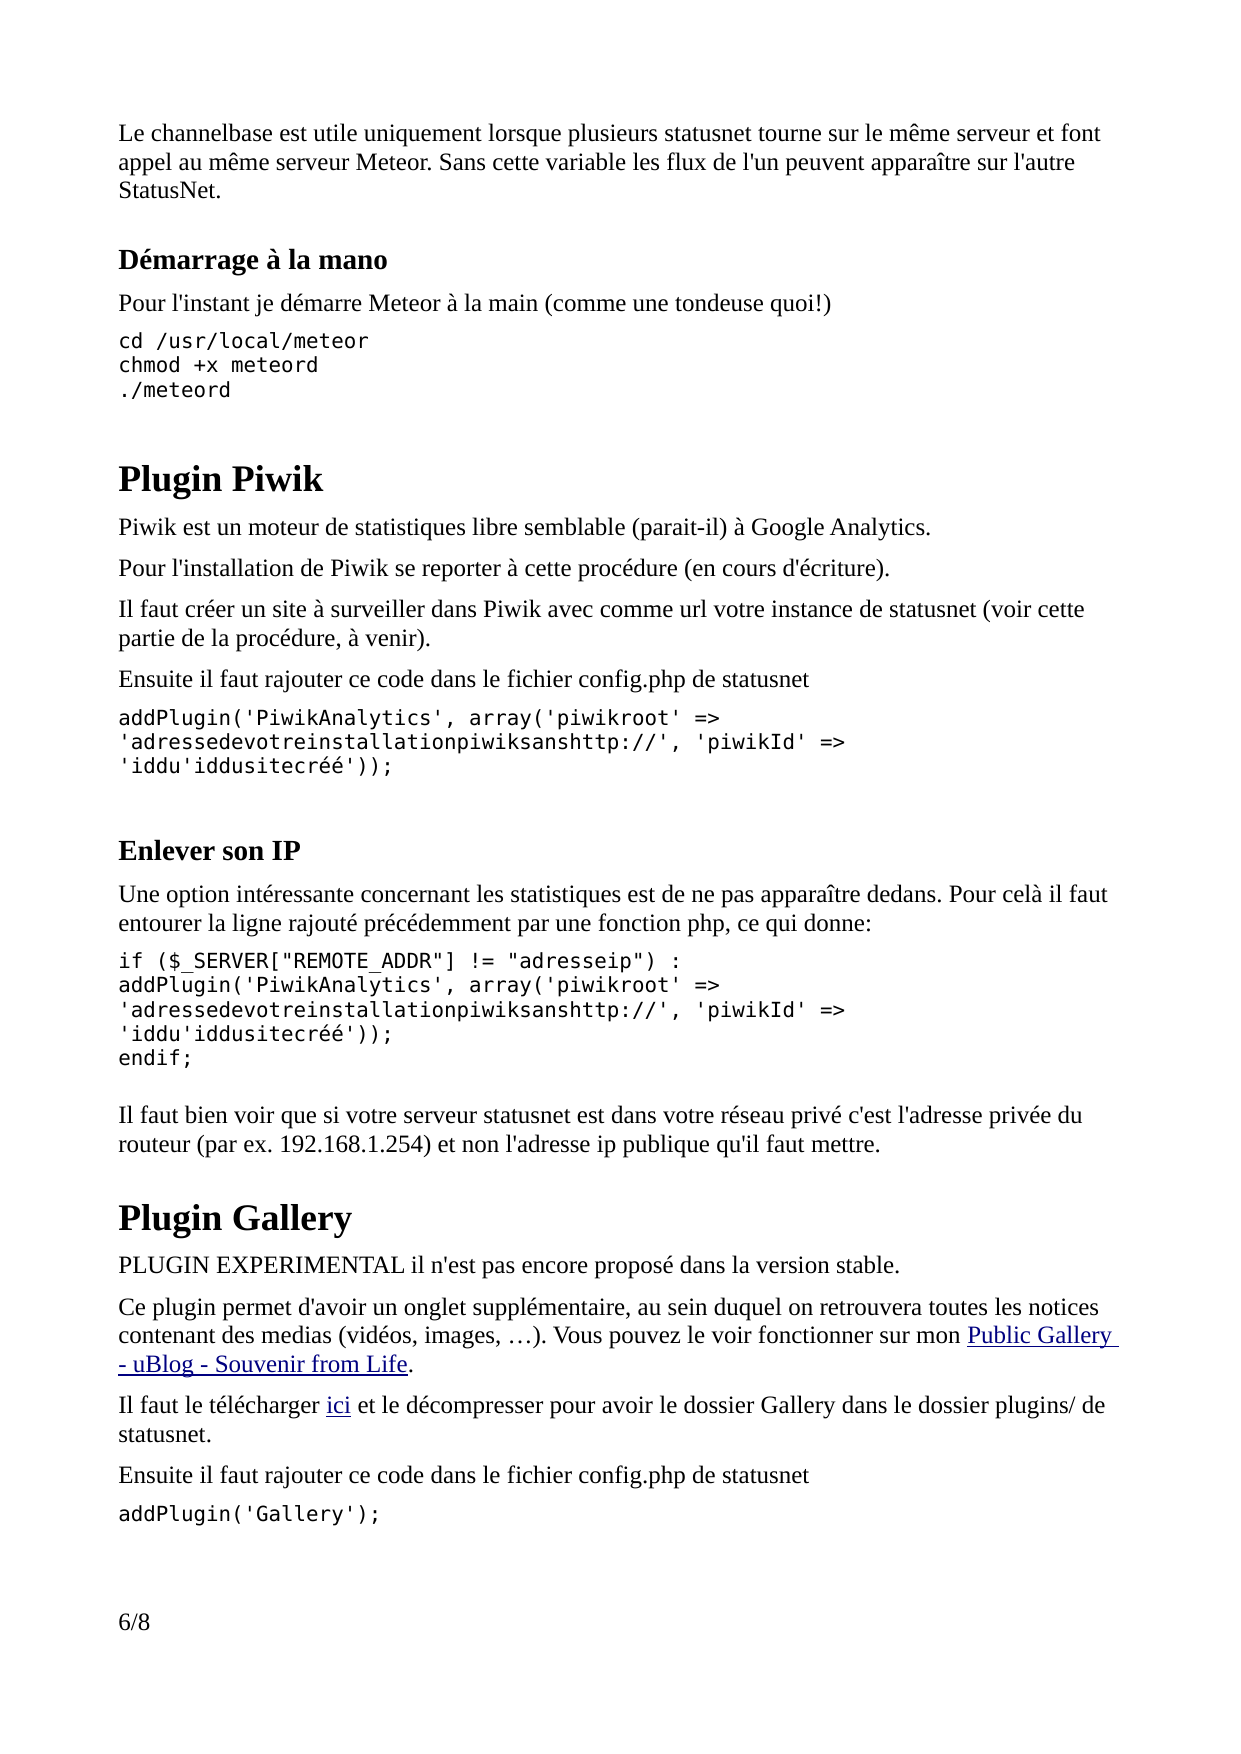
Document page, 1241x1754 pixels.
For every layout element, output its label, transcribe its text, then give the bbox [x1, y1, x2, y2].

text Le channelbase est utile uniquement lorsque plusieurs statusnet tourne sur le même serveur et font appel au même serveur Meteor. Sans cette variable les flux de l'un peuvent apparaître sur l'autre StatusNet. [118, 118, 1122, 204]
text PLUGIN EXPERIMENTAL il n'est pas encore proposé dans la version stable. [118, 1251, 1122, 1279]
text Ensuite il faut rajouter ce code dans le fichier config.php de statusnet [118, 1461, 1122, 1489]
subtitle Enlever son IP [118, 833, 1122, 867]
subtitle Démarrage à la mano [118, 242, 1122, 275]
text Il faut le télécharger ici et le décompresser pour avoir le dossier Gallery dans le dossier plugins/ de statusnet. [118, 1391, 1122, 1448]
text Pour l'installation de Piwik se reporter à cette procédure (en cours d'écriture). [118, 553, 1122, 582]
text Ensuite il faut rajouter ce code dans le fichier config.php de statusnet [118, 664, 1122, 693]
text addPlugin('PiwikAnalytics', array('piwikroot' => 'adressedevotreinstallationpiwiksanshttp://', 'piwikId' => 'iddu'iddusitecréé')); [118, 973, 1122, 1046]
text Il faut créer un site à surveiller dans Piwik avec comme url votre instance de statusnet (voir cette partie de la procédure, à venir). [118, 594, 1122, 652]
text Pour l'instant je démarre Meteor à la main (comme une tondeuse quoi!) [118, 288, 1122, 317]
text chmod +x meteord [118, 353, 1122, 378]
text if ($_SERVER["REMOTE_ADDR"] != "adresseip") : [118, 949, 1122, 973]
text Il faut bien voir que si votre serveur statusnet est dans votre réseau privé c'est l'adresse privée du routeur (par ex. 192.168.1.254) et non l'adresse ip publique qu'il faut mettre. [118, 1100, 1122, 1157]
text cd /usr/local/meteor [118, 329, 1122, 353]
text endif; [118, 1046, 1122, 1071]
text Une option intéressante concernant les statistiques est de ne pas apparaître dedans. Pour celà il faut entourer la ligne rajouté précédemment par une fonction php, ce qui donne: [118, 879, 1122, 937]
text addPlugin('PiwikAnalytics', array('piwikroot' => 'adressedevotreinstallationpiwiksanshttp://', 'piwikId' => 'iddu'iddusitecréé')); [118, 706, 1122, 779]
text Ce plugin permet d'avoir un onglet supplémentaire, au sein duquel on retrouvera toutes les notices contenant des medias (vidéos, images, …). Vous pouvez le voir fonctionner sur mon Public Gallery - uBlog - Souvenir from Life. [118, 1292, 1122, 1378]
subtitle Plugin Gallery [118, 1195, 1122, 1238]
text Piwik est un moteur de statistiques libre semblable (parait-il) à Google Analytics. [118, 512, 1122, 541]
subtitle Plugin Piwik [118, 456, 1122, 499]
text addPlugin('Gallery'); [118, 1502, 1122, 1526]
text ./meteord [118, 378, 1122, 402]
